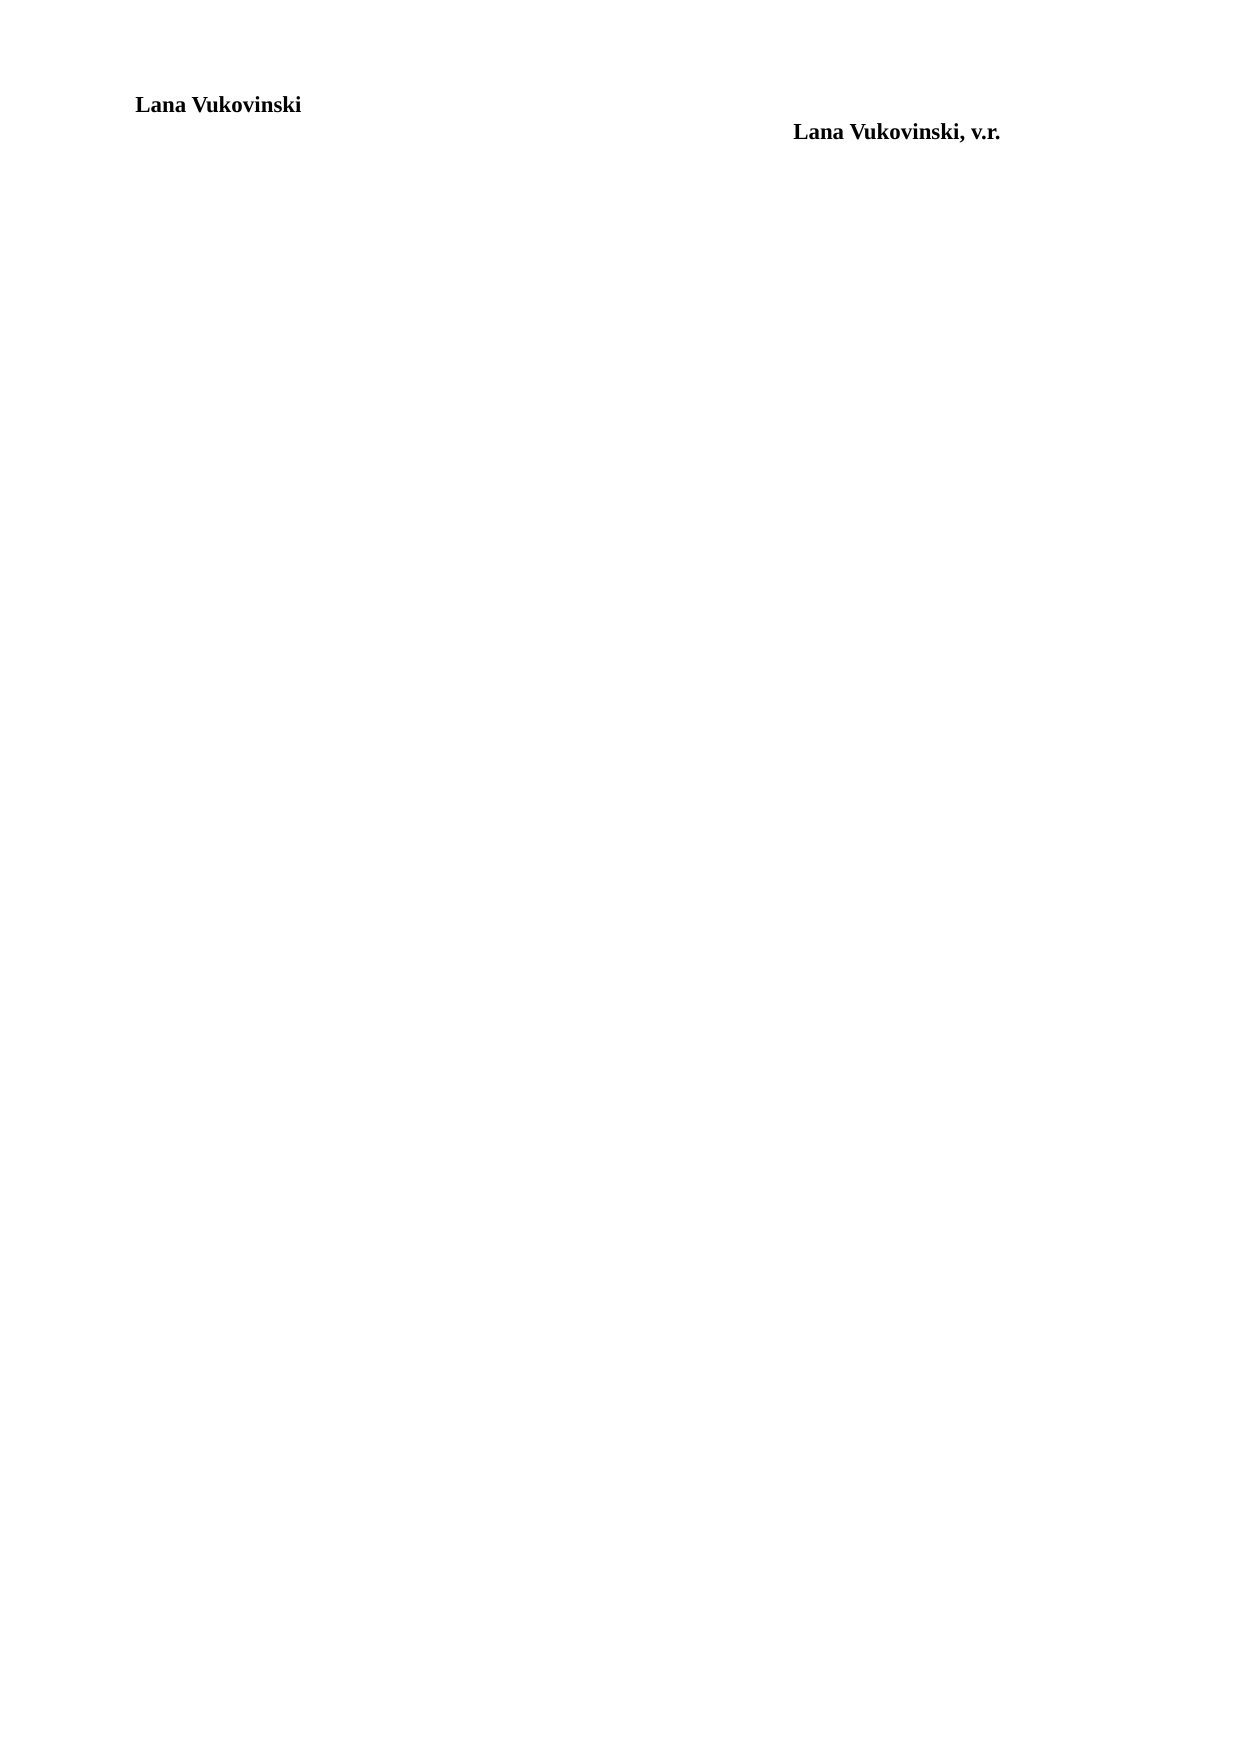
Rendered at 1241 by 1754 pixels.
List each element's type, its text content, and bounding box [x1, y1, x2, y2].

text Lana Vukovinski, v.r. [112, 118, 1125, 144]
text Lana Vukovinski [112, 91, 1125, 118]
